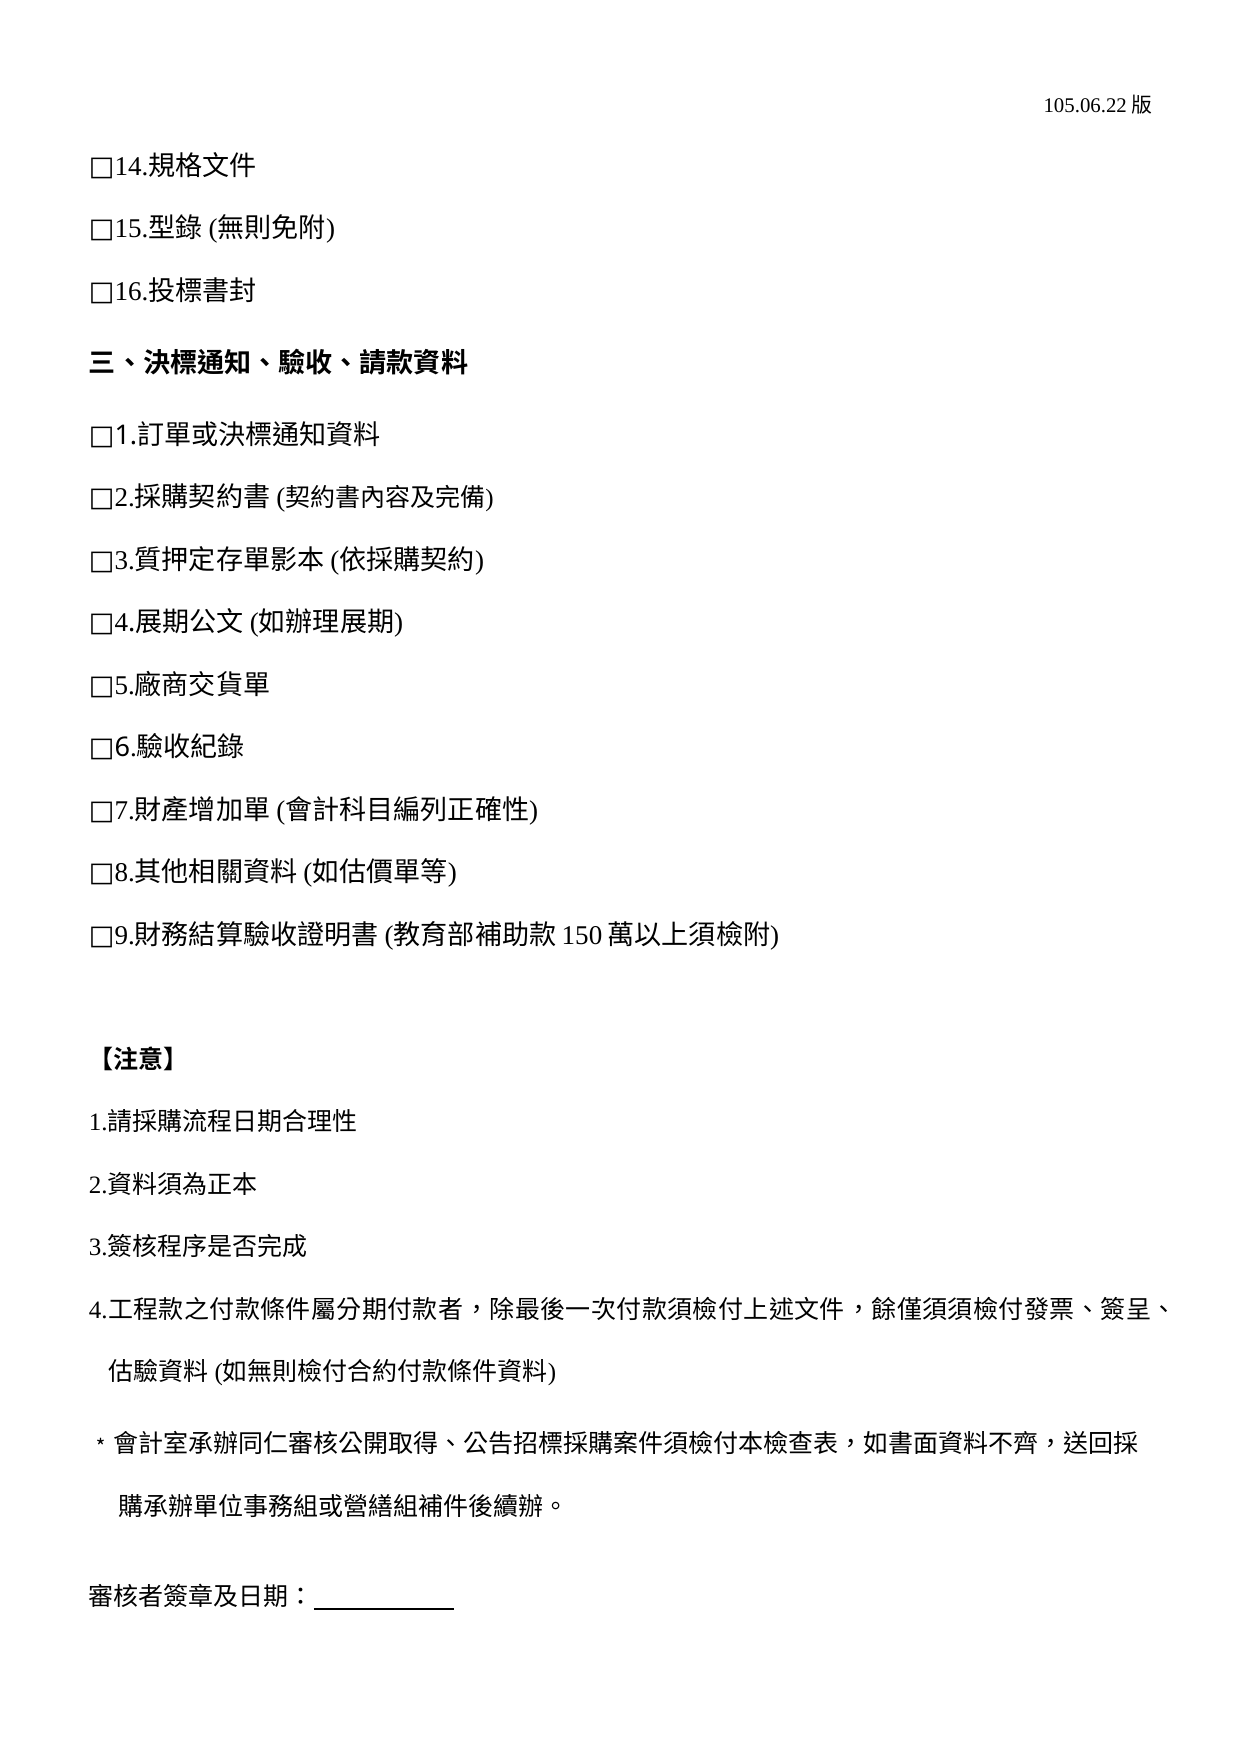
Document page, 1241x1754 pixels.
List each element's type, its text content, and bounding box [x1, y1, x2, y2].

text □7.財產增加單 (會計科目編列正確性) [89, 766, 1152, 828]
text □5.廠商交貨單 [89, 641, 1152, 703]
text □14.規格文件 [89, 122, 1152, 184]
text 【注意】 [89, 1016, 1152, 1078]
text 審核者簽章及日期： [89, 1553, 1152, 1616]
text 3.簽核程序是否完成 [89, 1203, 1152, 1266]
text 1.請採購流程日期合理性 [89, 1078, 1152, 1141]
text □3.質押定存單影本 (依採購契約) [89, 516, 1152, 578]
text 4.工程款之付款條件屬分期付款者，除最後一次付款須檢付上述文件，餘僅須須檢付發票、簽呈、估驗資料 (如無則檢付合約付款條件資料) [89, 1266, 1152, 1391]
text □9.財務結算驗收證明書 (教育部補助款150萬以上須檢附) [89, 891, 1152, 953]
text 2.資料須為正本 [89, 1141, 1152, 1203]
text □16.投標書封 [89, 247, 1152, 309]
text □2.採購契約書 (契約書內容及完備) [89, 453, 1152, 516]
text ﹡會計室承辦同仁審核公開取得、公告招標採購案件須檢付本檢查表，如書面資料不齊，送回採購承辦單位事務組或營繕組補件後續辦。 [89, 1400, 1152, 1525]
text □1.訂單或決標通知資料 [89, 391, 1152, 453]
text □8.其他相關資料 (如估價單等) [89, 828, 1152, 891]
text 三、決標通知、驗收、請款資料 [89, 319, 1152, 381]
text □15.型錄 (無則免附) [89, 184, 1152, 247]
text □4.展期公文 (如辦理展期) [89, 578, 1152, 641]
text □6.驗收紀錄 [89, 703, 1152, 766]
